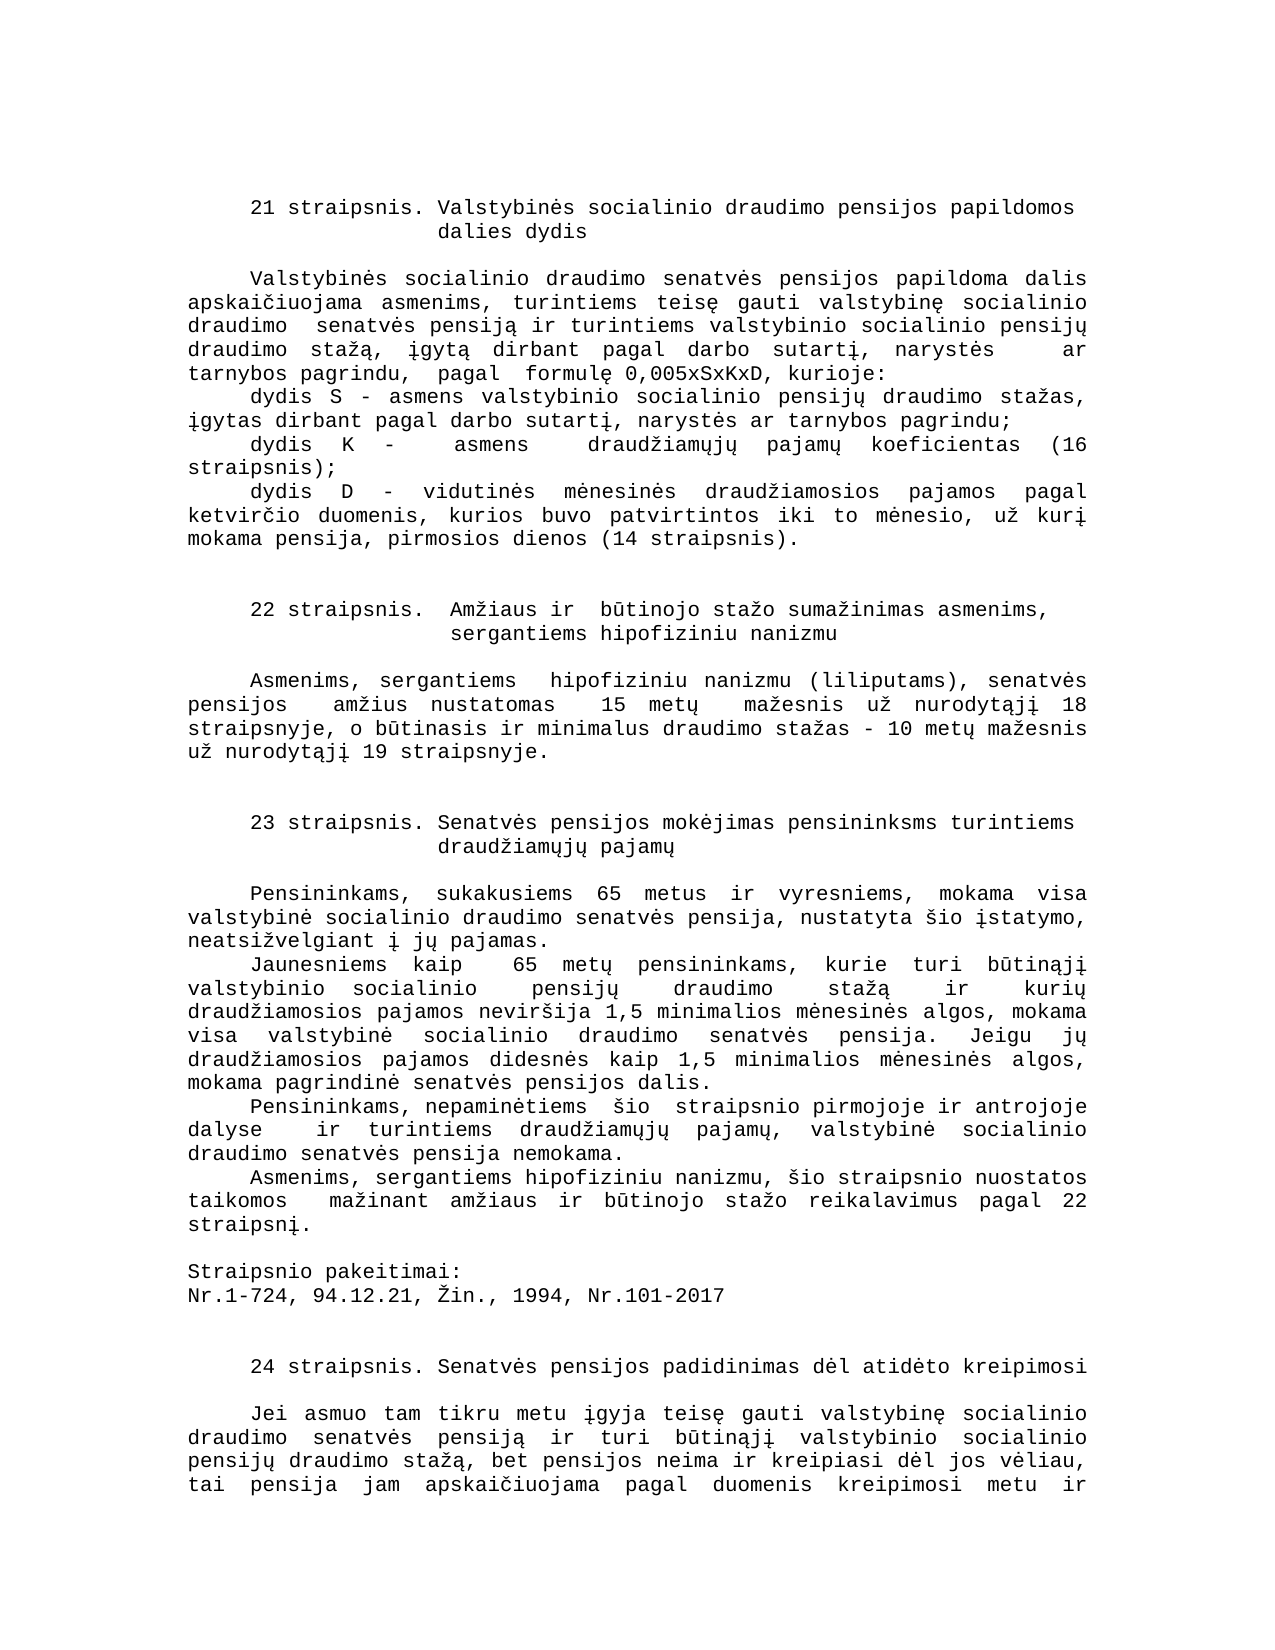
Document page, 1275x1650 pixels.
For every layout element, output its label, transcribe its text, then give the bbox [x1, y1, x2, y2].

text dydis S - asmens valstybinio socialinio pensijų draudimo stažas, įgytas dirbant pagal darbo sutartį, narystės ar tarnybos pagrindu; [187, 386, 1087, 434]
text draudžiamųjų pajamų [187, 836, 1087, 859]
text dalies dydis [187, 221, 1087, 244]
text 23 straipsnis. Senatvės pensijos mokėjimas pensininksms turintiems [187, 812, 1087, 836]
text Asmenims, sergantiems hipofiziniu nanizmu, šio straipsnio nuostatos taikomos mažinant amžiaus ir būtinojo stažo reikalavimus pagal 22 straipsnį. [187, 1167, 1087, 1238]
text dydis K - asmens draudžiamųjų pajamų koeficientas (16 straipsnis); [187, 434, 1087, 481]
text Jei asmuo tam tikru metu įgyja teisę gauti valstybinę socialinio draudimo senatvės pensiją ir turi būtinąjį valstybinio socialinio pensijų draudimo stažą, bet pensijos neima ir kreipiasi dėl jos vėliau, tai pensija jam apskaičiuojama pagal duomenis kreipimosi metu ir [187, 1403, 1087, 1498]
text Nr.1-724, 94.12.21, Žin., 1994, Nr.101-2017 [187, 1285, 1087, 1309]
text sergantiems hipofiziniu nanizmu [187, 623, 1087, 647]
text Pensininkams, sukakusiems 65 metus ir vyresniems, mokama visa valstybinė socialinio draudimo senatvės pensija, nustatyta šio įstatymo, neatsižvelgiant į jų pajamas. [187, 883, 1087, 954]
text 24 straipsnis. Senatvės pensijos padidinimas dėl atidėto kreipimosi [187, 1356, 1087, 1379]
text Asmenims, sergantiems hipofiziniu nanizmu (liliputams), senatvės pensijos amžius nustatomas 15 metų mažesnis už nurodytąjį 18 straipsnyje, o būtinasis ir minimalus draudimo stažas - 10 metų mažesnis už nurodytąjį 19 straipsnyje. [187, 670, 1087, 765]
text Pensininkams, nepaminėtiems šio straipsnio pirmojoje ir antrojoje dalyse ir turintiems draudžiamųjų pajamų, valstybinė socialinio draudimo senatvės pensija nemokama. [187, 1096, 1087, 1167]
text Jaunesniems kaip 65 metų pensininkams, kurie turi būtinąjį valstybinio socialinio pensijų draudimo stažą ir kurių draudžiamosios pajamos neviršija 1,5 minimalios mėnesinės algos, mokama visa valstybinė socialinio draudimo senatvės pensija. Jeigu jų draudžiamosios pajamos didesnės kaip 1,5 minimalios mėnesinės algos, mokama pagrindinė senatvės pensijos dalis. [187, 954, 1087, 1096]
text dydis D - vidutinės mėnesinės draudžiamosios pajamos pagal ketvirčio duomenis, kurios buvo patvirtintos iki to mėnesio, už kurį mokama pensija, pirmosios dienos (14 straipsnis). [187, 481, 1087, 552]
text Straipsnio pakeitimai: [187, 1261, 1087, 1285]
text Valstybinės socialinio draudimo senatvės pensijos papildoma dalis apskaičiuojama asmenims, turintiems teisę gauti valstybinę socialinio draudimo senatvės pensiją ir turintiems valstybinio socialinio pensijų draudimo stažą, įgytą dirbant pagal darbo sutartį, narystės ar tarnybos pagrindu, pagal formulę 0,005xSxKxD, kurioje: [187, 268, 1087, 386]
text 21 straipsnis. Valstybinės socialinio draudimo pensijos papildomos [187, 197, 1087, 221]
text 22 straipsnis. Amžiaus ir būtinojo stažo sumažinimas asmenims, [187, 599, 1087, 623]
